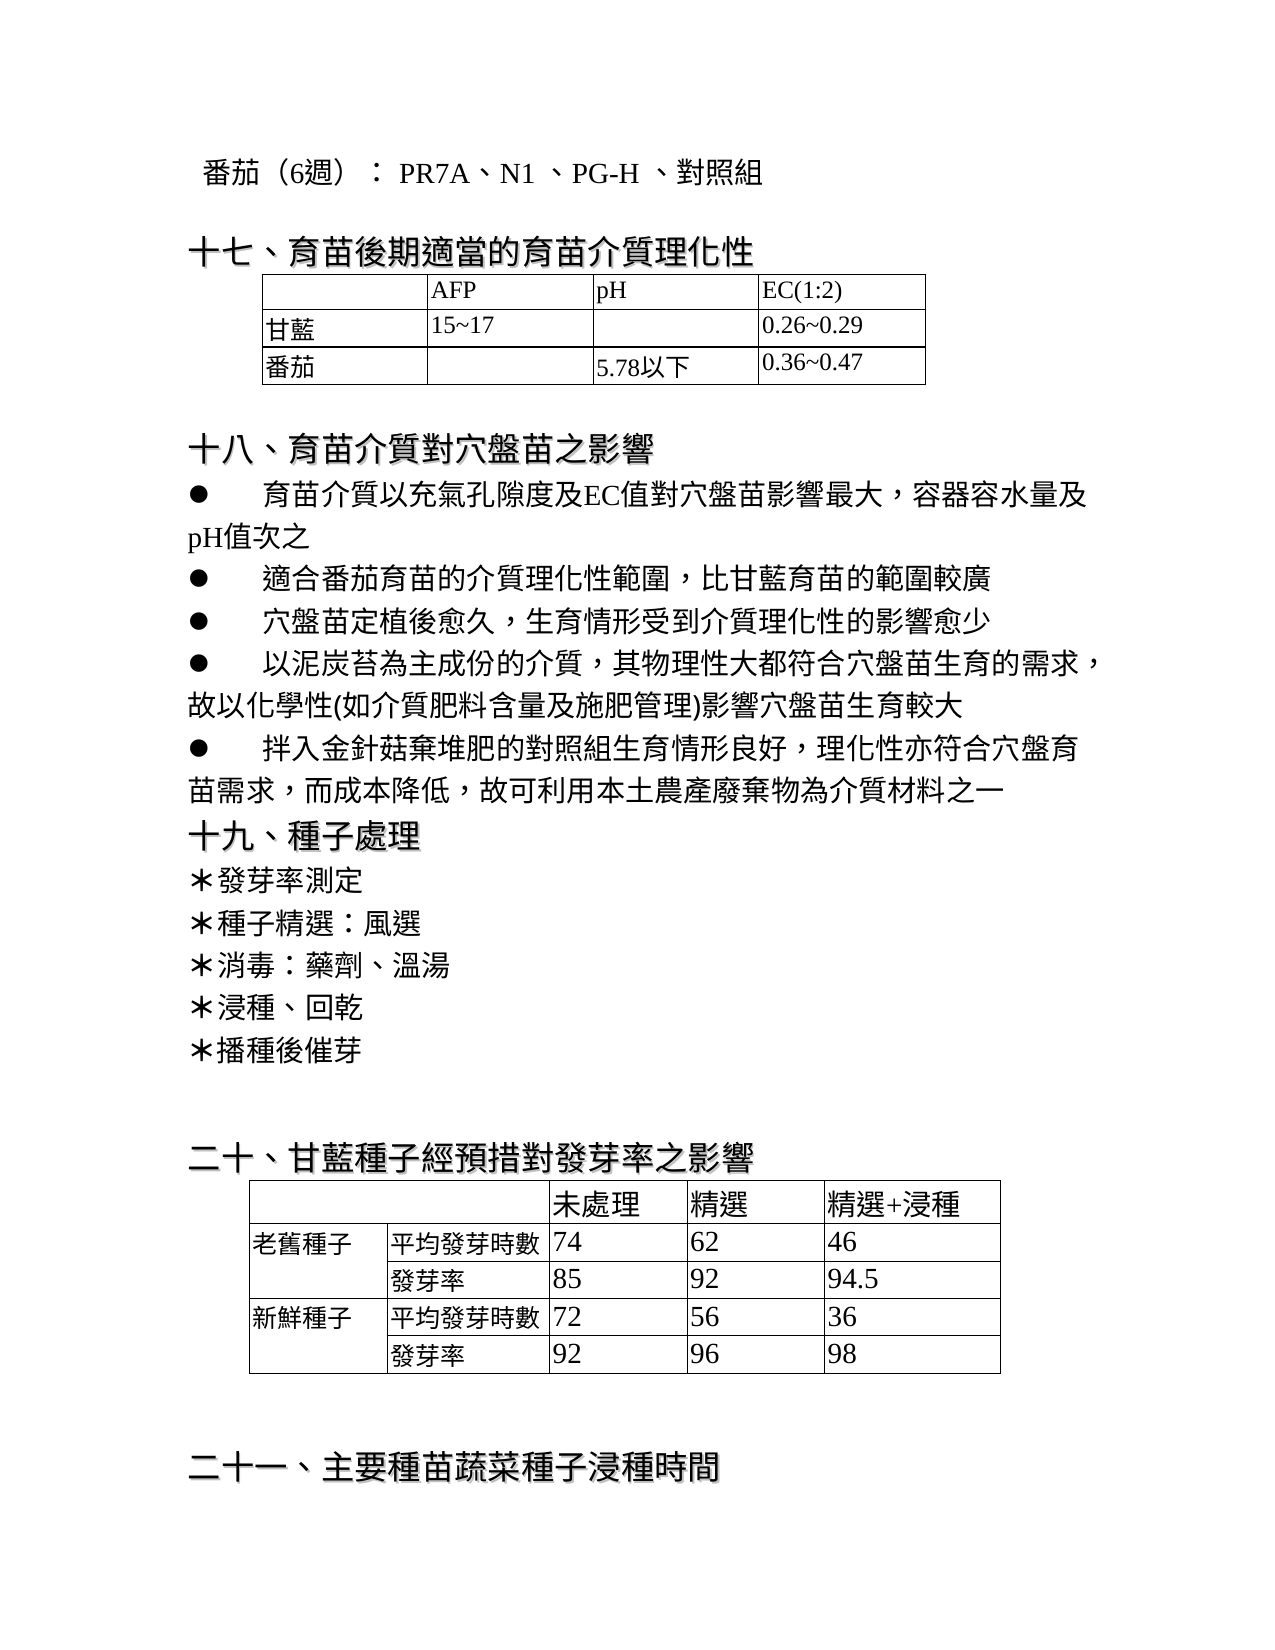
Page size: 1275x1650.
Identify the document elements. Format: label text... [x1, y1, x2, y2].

table_header 精選+浸種 [825, 1181, 1000, 1223]
table_cell 94.5 [825, 1262, 1000, 1298]
subtitle 二十一、主要種苗蔬菜種子浸種時間 [187, 1441, 1087, 1489]
table_header [263, 275, 427, 309]
subtitle 種子精選：風選 [187, 900, 1087, 943]
table_header pH [594, 275, 758, 309]
subtitle ＊播種後催芽 [187, 1027, 1087, 1069]
table_cell 92 [550, 1336, 687, 1372]
subtitle 浸種、回乾 [187, 985, 1087, 1027]
subtitle 十七、育苗後期適當的育苗介質理化性 [187, 226, 1087, 274]
subtitle 發芽率測定 [187, 858, 1087, 900]
subtitle 消毒：藥劑、溫湯 [187, 943, 1087, 985]
subtitle 番茄（6週）： PR7A、N1 、PG-H 、對照組 [187, 150, 1087, 192]
table_cell 56 [688, 1299, 824, 1335]
table_cell 發芽率 [388, 1262, 549, 1298]
table_cell 72 [550, 1299, 687, 1335]
table_header 精選 [688, 1181, 824, 1223]
table_cell 36 [825, 1299, 1000, 1335]
table_cell 74 [550, 1224, 687, 1261]
subtitle 二十、甘藍種子經預措對發芽率之影響 [187, 1132, 1087, 1180]
table_cell 15~17 [428, 310, 593, 346]
table_cell 平均發芽時數 [388, 1224, 549, 1261]
table_cell 5.78以下 [594, 348, 758, 384]
table_cell 新鮮種子 [250, 1299, 387, 1372]
table_cell [428, 348, 593, 384]
table_cell 發芽率 [388, 1336, 549, 1372]
table_cell 甘藍 [263, 310, 427, 346]
table_cell 85 [550, 1262, 687, 1298]
table_header AFP [428, 275, 593, 309]
table_cell [594, 310, 758, 346]
table_cell 老舊種子 [250, 1224, 387, 1298]
table_cell 46 [825, 1224, 1000, 1261]
table_cell 62 [688, 1224, 824, 1261]
table_cell 96 [688, 1336, 824, 1372]
table_cell 番茄 [263, 348, 427, 384]
subtitle 十八、育苗介質對穴盤苗之影響 [187, 423, 1087, 471]
table_header EC(1:2) [759, 275, 925, 309]
subtitle 以泥炭苔為主成份的介質，其物理性大都符合穴盤苗生育的需求，故以化學性(如介質肥料含量及施肥管理)影響穴盤苗生育較大 [187, 641, 1087, 725]
subtitle 十九、種子處理 [187, 810, 1087, 858]
subtitle 育苗介質以充氣孔隙度及EC值對穴盤苗影響最大，容器容水量及pH值次之 [187, 471, 1087, 556]
table_cell 98 [825, 1336, 1000, 1372]
table_cell 0.36~0.47 [759, 348, 925, 384]
table_cell 0.26~0.29 [759, 310, 925, 346]
subtitle 拌入金針菇棄堆肥的對照組生育情形良好，理化性亦符合穴盤育苗需求，而成本降低，故可利用本土農產廢棄物為介質材料之一 [187, 725, 1087, 810]
table_cell 平均發芽時數 [388, 1299, 549, 1335]
table_header 未處理 [550, 1181, 687, 1223]
subtitle 穴盤苗定植後愈久，生育情形受到介質理化性的影響愈少 [187, 598, 1087, 641]
table_cell 92 [688, 1262, 824, 1298]
table_header [250, 1181, 549, 1223]
subtitle 適合番茄育苗的介質理化性範圍，比甘藍育苗的範圍較廣 [187, 556, 1087, 598]
